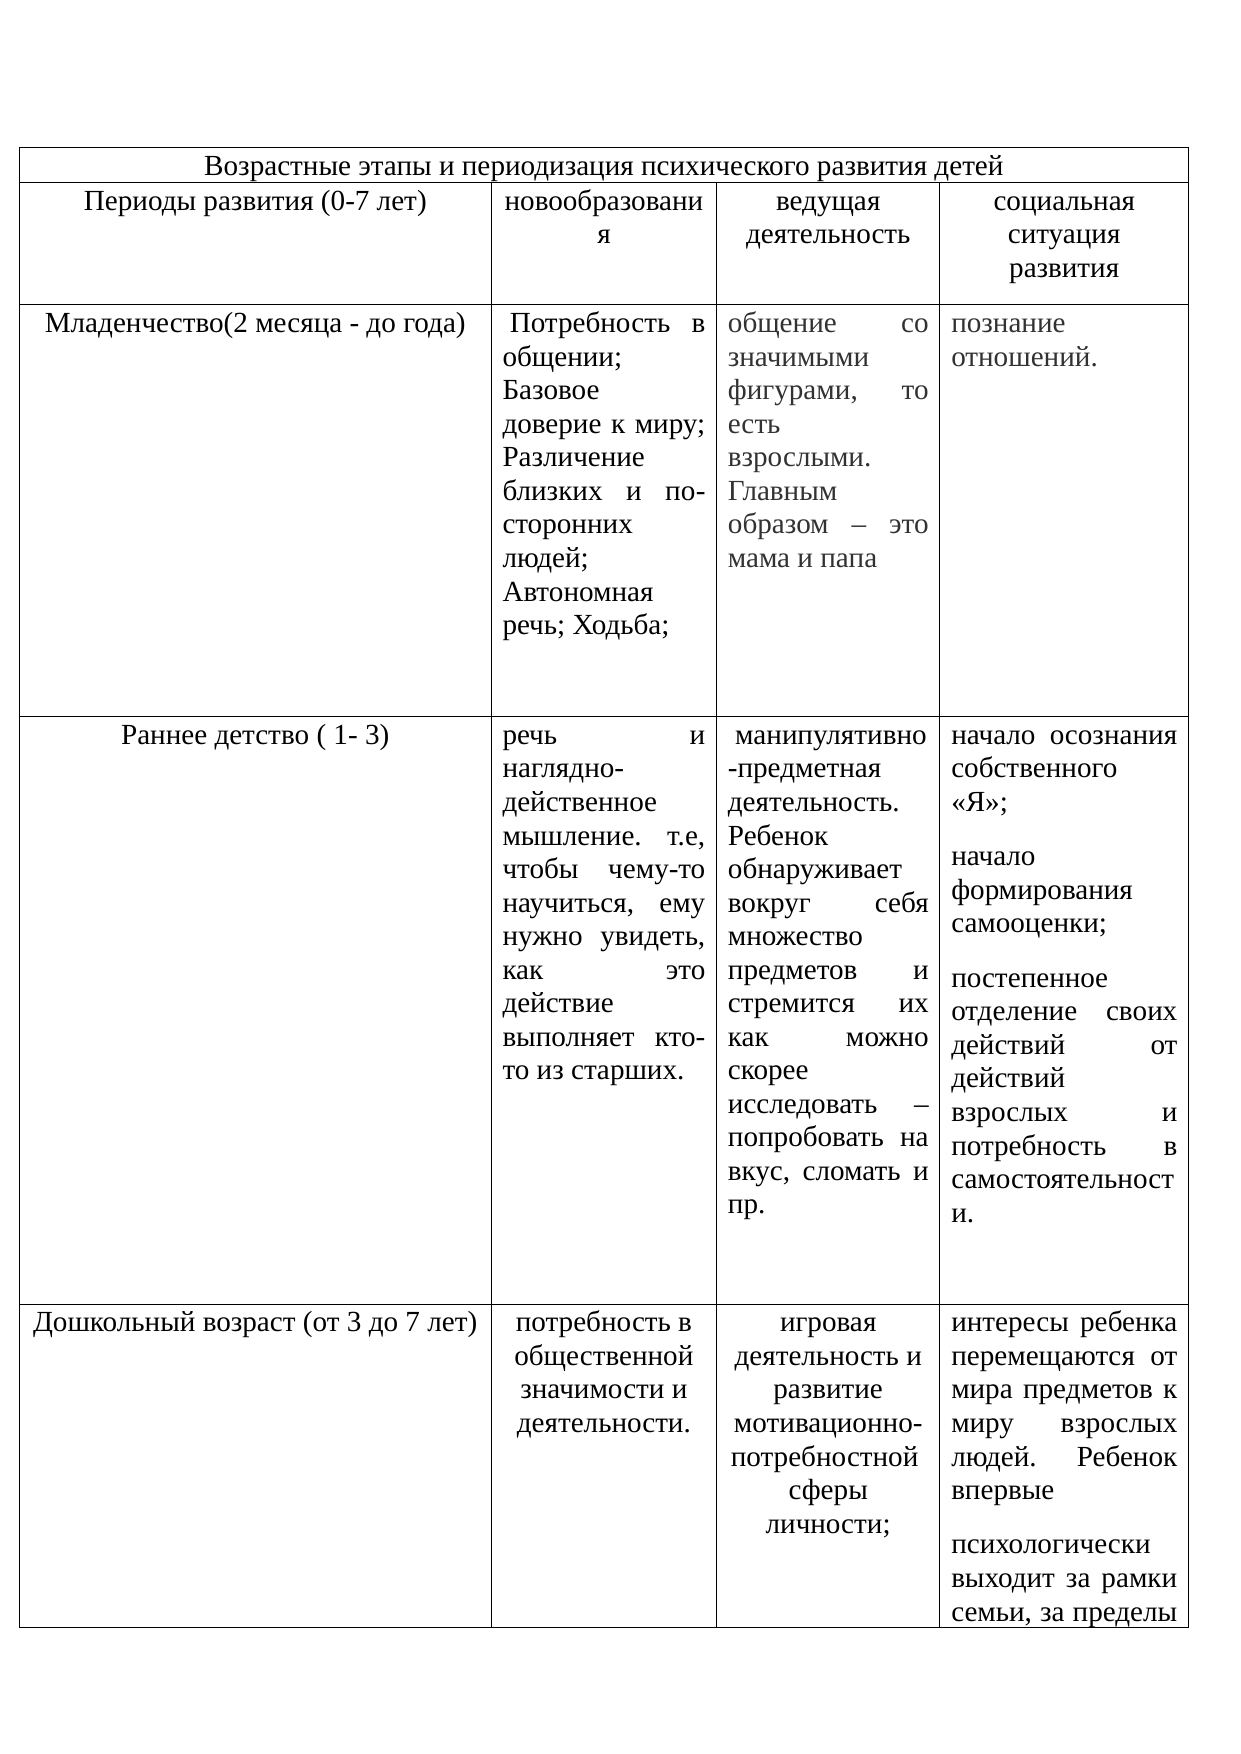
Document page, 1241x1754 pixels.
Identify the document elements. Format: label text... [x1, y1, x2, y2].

table_cell Раннее детство ( 1- 3) [20, 717, 491, 1303]
table_header Возрастные этапы и периодизация психического развития детей [20, 148, 1188, 182]
table_cell познание отношений. [940, 305, 1188, 716]
table_cell социальная ситуация развития [940, 183, 1188, 304]
table_cell Дошкольный возраст (от 3 до 7 лет) [20, 1305, 491, 1627]
table_cell манипулятивно-предметная деятельность. Ребенок обнаруживает вокруг себя множество предметов и стремится их как можно скорее исследовать – попробовать на вкус, сломать и пр. [717, 717, 939, 1303]
table_cell игровая деятельность и развитие мотивационно-потребностной сферы личности; [717, 1305, 939, 1627]
table_cell потребность в общественной значимости и деятельности. [492, 1305, 716, 1627]
table_cell Потребность в общении; Базовое доверие к миру; Различение близких и по­сторонних людей; Автономная речь; Ходьба; [492, 305, 716, 716]
table_cell новообразования [492, 183, 716, 304]
table_cell общение со значимыми фигурами, то есть взрослыми. Главным образом – это мама и папа [717, 305, 939, 716]
table_cell начало осознания собственного «Я»; начало формирования самооценки; постепенное отделение своих действий от действий взрослых и потребность в самостоятельности. [940, 717, 1188, 1303]
table_cell ведущая деятельность [717, 183, 939, 304]
table_cell Младенчество(2 месяца - до года) [20, 305, 491, 716]
table_cell интересы ребенка перемещаются от мира предметов к миру взрослых людей. Ребенок впервые психологически выходит за рамки семьи, за пределы [940, 1305, 1188, 1627]
table_cell Периоды развития (0-7 лет) [20, 183, 491, 304]
table_cell речь и наглядно-действенное мышление. т.е, чтобы чему-то научиться, ему нужно увидеть, как это действие выполняет кто-то из старших. [492, 717, 716, 1303]
